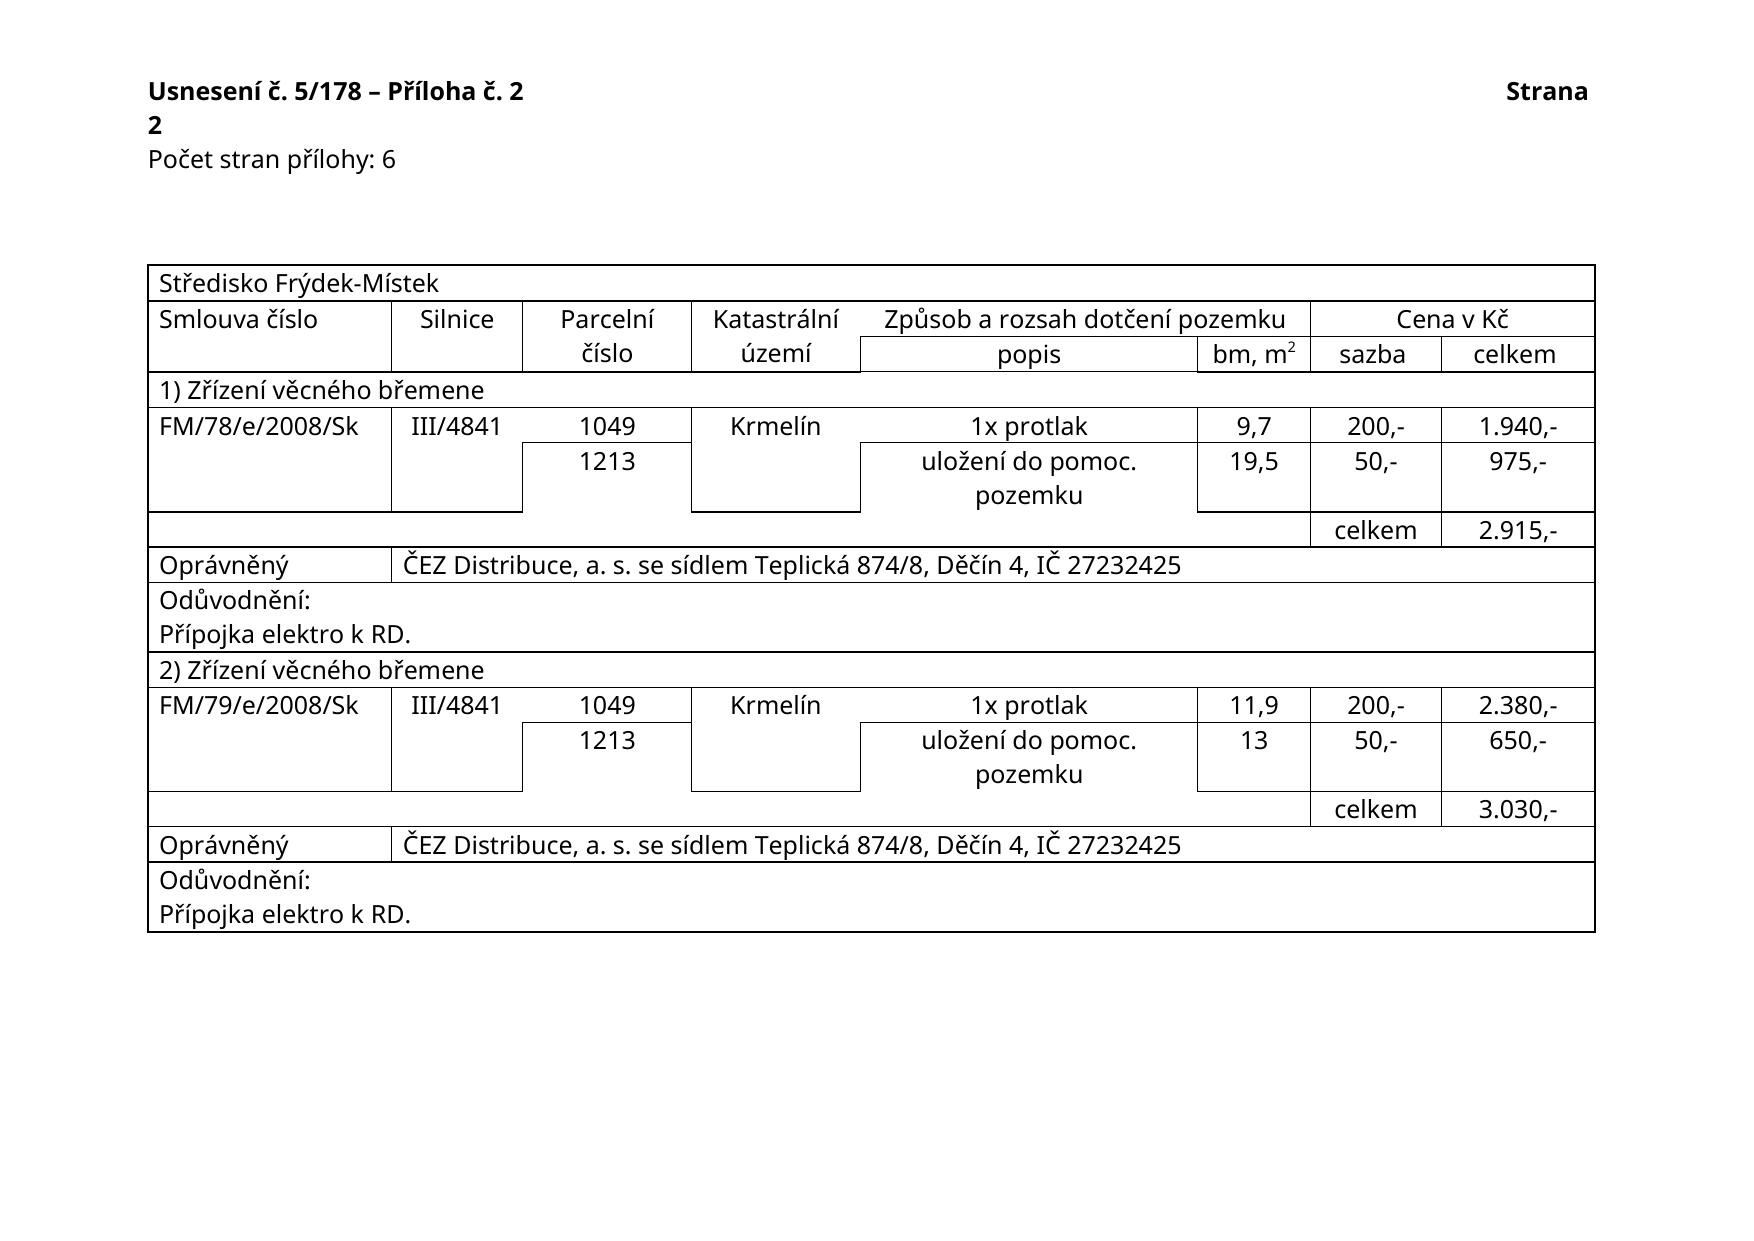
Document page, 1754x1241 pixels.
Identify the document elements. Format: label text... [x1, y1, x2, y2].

table_header Středisko Frýdek-Místek [149, 266, 1594, 300]
table_header 11,9 [1198, 688, 1310, 722]
table_cell 50,- [1311, 443, 1441, 511]
table_header Cena v Kč [1311, 302, 1594, 336]
table_header 1.940,- [1442, 408, 1594, 442]
table_header 2.380,- [1442, 688, 1594, 722]
table_cell ČEZ Distribuce, a. s. se sídlem Teplická 874/8, Děčín 4, IČ 27232425 [392, 827, 1594, 861]
table_cell Smlouva číslo [149, 302, 391, 371]
table_cell 2.915,- [1442, 513, 1594, 546]
table_cell Odůvodnění: Přípojka elektro k RD. [149, 863, 1594, 931]
table_cell FM/79/e/2008/Sk [149, 688, 391, 791]
table_cell III/4841 [392, 408, 523, 511]
table_cell 50,- [1311, 723, 1441, 791]
table_cell 1213 [523, 443, 691, 511]
table_header 1x protlak [860, 408, 1197, 442]
table_cell Krmelín [692, 688, 860, 791]
table_cell [149, 791, 1310, 826]
table_cell 1213 [523, 723, 691, 791]
table_header 200,- [1311, 688, 1441, 722]
table_cell celkem [1311, 513, 1441, 546]
table_cell 13 [1198, 723, 1310, 791]
table_cell 2) Zřízení věcného břemene [149, 653, 1594, 687]
table_cell 19,5 [1198, 443, 1310, 511]
table_header 200,- [1311, 408, 1441, 442]
table_cell Krmelín [692, 408, 860, 511]
table_header 9,7 [1198, 408, 1310, 442]
table_header Způsob a rozsah dotčení pozemku [860, 302, 1310, 336]
table_cell celkem [1442, 337, 1594, 371]
table_cell III/4841 [392, 688, 523, 791]
table_cell sazba [1311, 337, 1441, 371]
table_cell FM/78/e/2008/Sk [149, 408, 391, 511]
table_cell 975,- [1442, 443, 1594, 511]
table_header 1x protlak [860, 688, 1197, 722]
table_cell ČEZ Distribuce, a. s. se sídlem Teplická 874/8, Děčín 4, IČ 27232425 [392, 548, 1594, 582]
table_cell Oprávněný [149, 827, 391, 861]
table_header 1049 [523, 408, 691, 442]
table_cell Odůvodnění: Přípojka elektro k RD. [149, 583, 1594, 651]
table_cell Oprávněný [149, 548, 391, 582]
table_cell Katastrální území [692, 302, 860, 371]
table_cell 1) Zřízení věcného břemene [149, 372, 1594, 407]
table_cell uložení do pomoc. pozemku [861, 443, 1197, 511]
table_cell Parcelní číslo [523, 302, 691, 371]
table_cell Silnice [392, 302, 522, 371]
table_header 1049 [523, 688, 691, 722]
table_cell popis [861, 337, 1197, 371]
table_cell celkem [1311, 792, 1441, 826]
table_cell 650,- [1442, 723, 1594, 791]
table_cell 3.030,- [1442, 792, 1594, 826]
table_cell uložení do pomoc. pozemku [861, 723, 1197, 791]
table_cell bm, m2 [1198, 337, 1310, 371]
table_cell [149, 511, 1310, 546]
